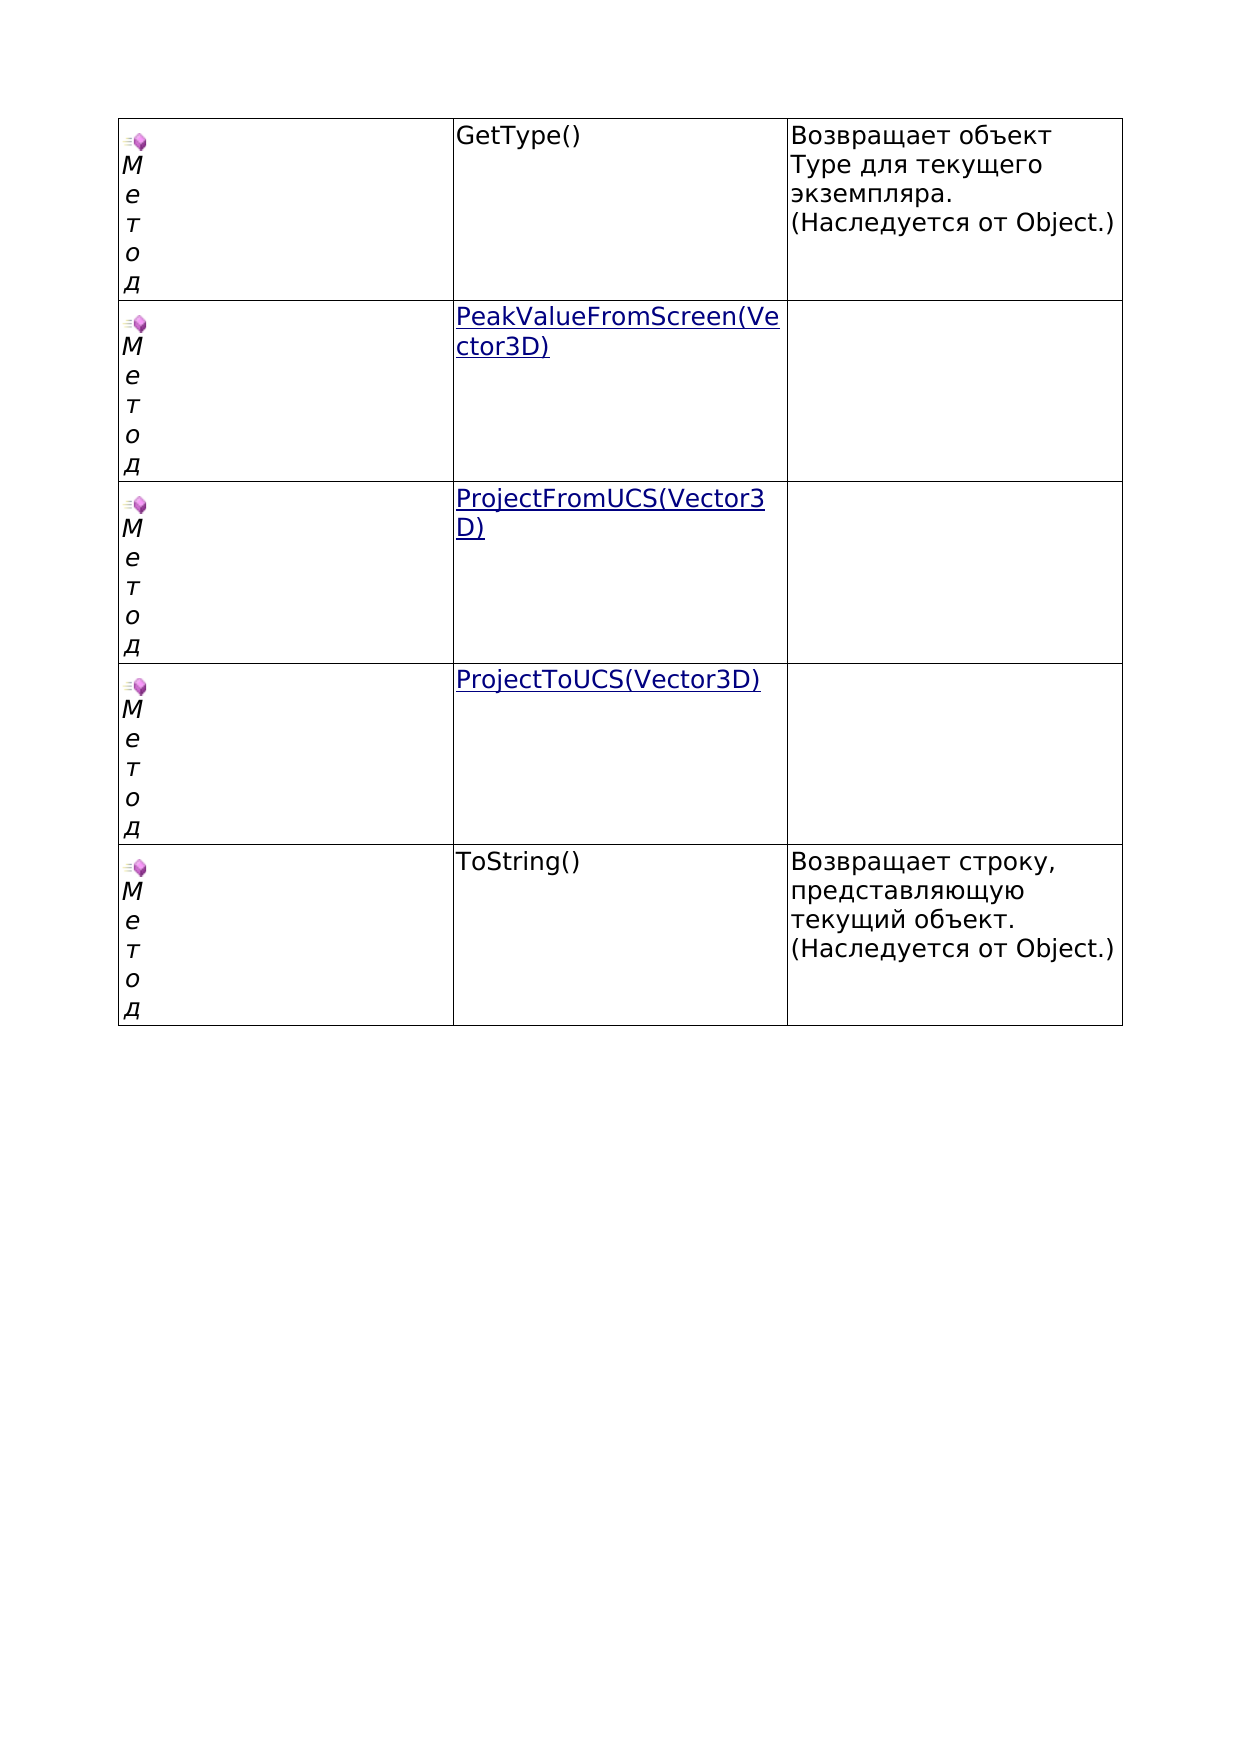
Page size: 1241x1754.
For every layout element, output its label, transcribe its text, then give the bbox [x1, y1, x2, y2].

table_cell ToString() [454, 845, 787, 1025]
table_cell [119, 845, 453, 1025]
table_cell [788, 482, 1122, 662]
picture [121, 678, 147, 696]
table_cell Возвращает строку, представляющую текущий объект. (Наследуется от Object.) [788, 845, 1122, 1025]
table_cell Возвращает объект Type для текущего экземпляра. (Наследуется от Object.) [788, 119, 1122, 299]
table_cell [119, 301, 453, 481]
table_cell [788, 301, 1122, 481]
table_cell [119, 119, 453, 299]
table_cell PeakValueFromScreen(Vector3D) [454, 301, 787, 481]
picture [121, 496, 147, 514]
picture [121, 315, 147, 333]
table_cell ProjectFromUCS(Vector3D) [454, 482, 787, 662]
picture [121, 133, 147, 151]
picture [121, 859, 147, 877]
table_cell [119, 482, 453, 662]
table_cell [119, 664, 453, 844]
table_cell ProjectToUCS(Vector3D) [454, 664, 787, 844]
table_cell [788, 664, 1122, 844]
table_cell GetType() [454, 119, 787, 299]
